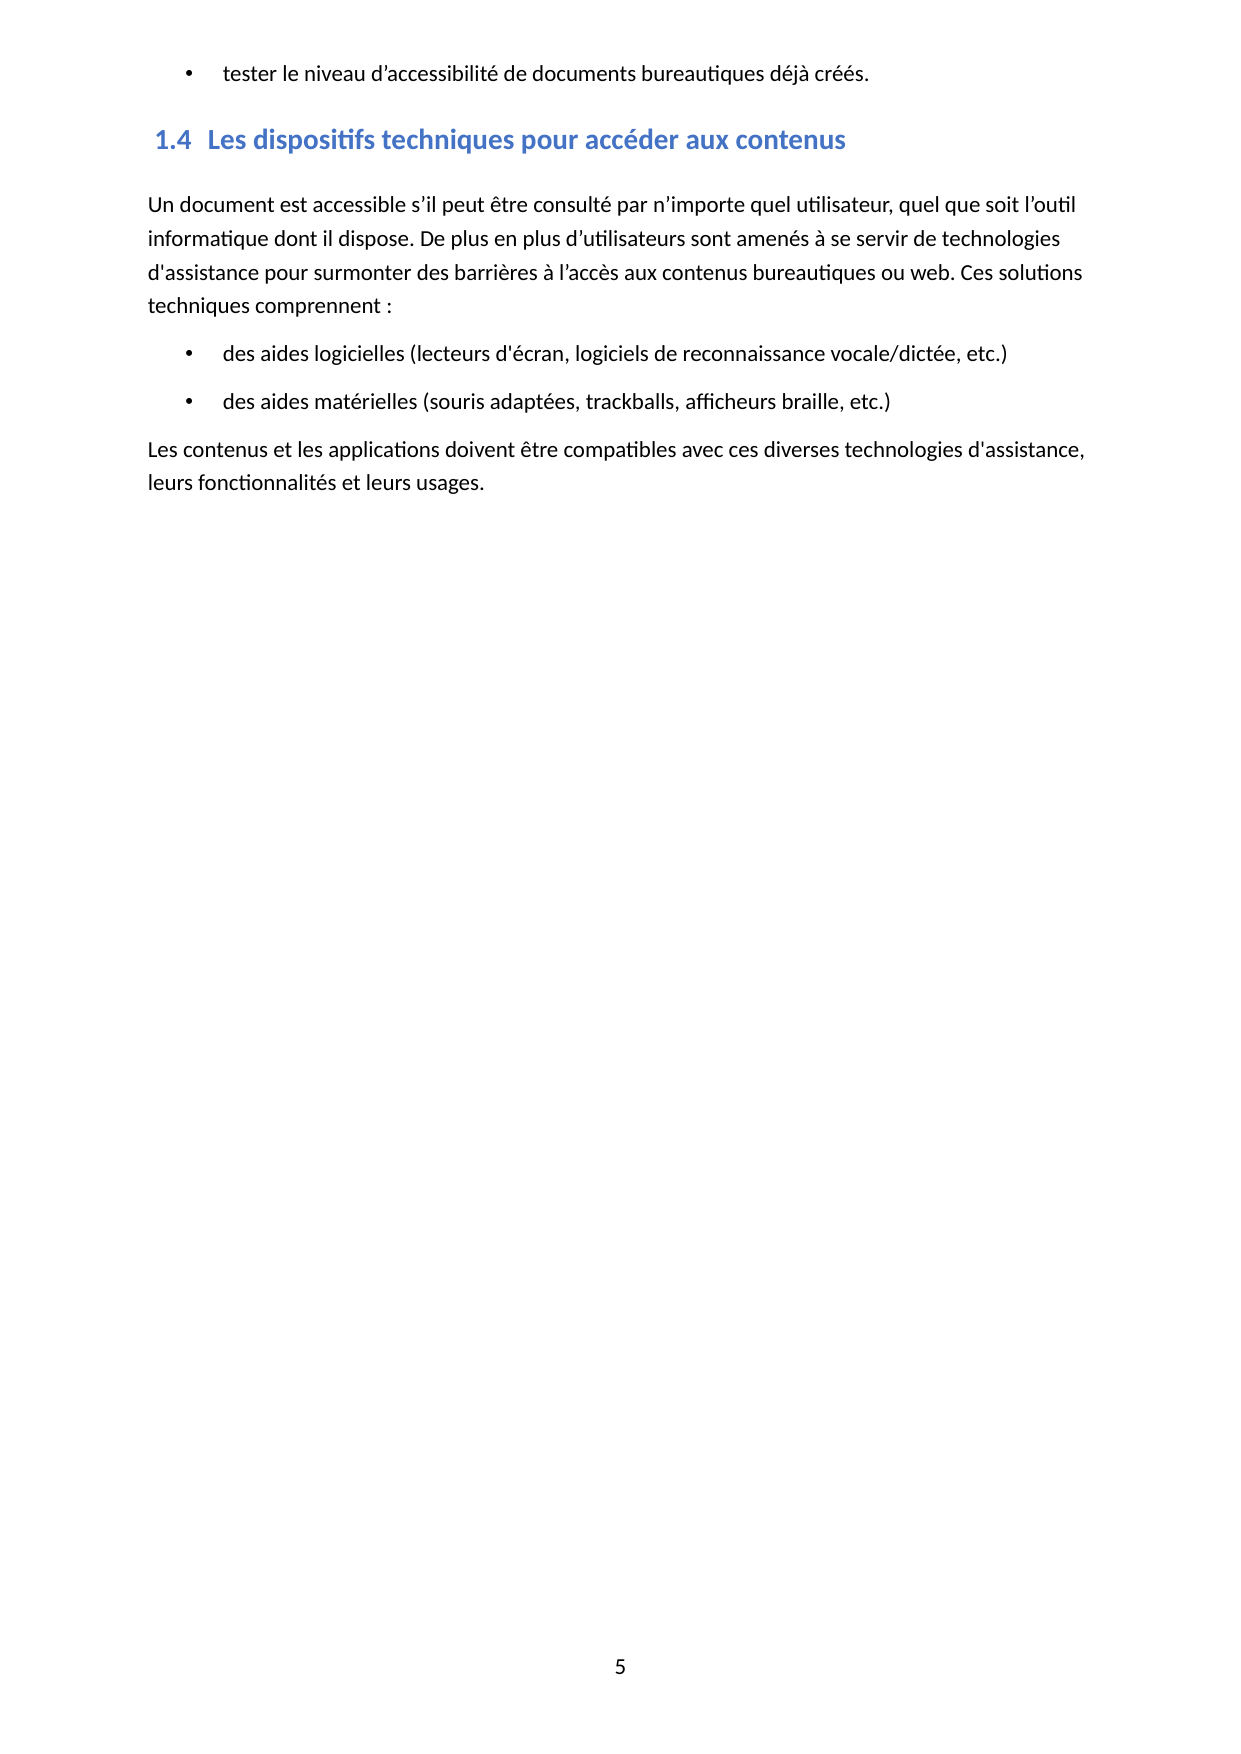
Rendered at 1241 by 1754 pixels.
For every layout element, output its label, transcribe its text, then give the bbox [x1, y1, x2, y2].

list des aides logicielles (lecteurs d'écran, logiciels de reconnaissance vocale/dictée, etc.) [185, 339, 1093, 367]
list des aides matérielles (souris adaptées, trackballs, afficheurs braille, etc.) [185, 387, 1093, 416]
text Les contenus et les applications doivent être compatibles avec ces diverses technologies d'assistance, leurs fonctionnalités et leurs usages. [148, 436, 1093, 496]
text Un document est accessible s’il peut être consulté par n’importe quel utilisateur, quel que soit l’outil informatique dont il dispose. De plus en plus d’utilisateurs sont amenés à se servir de technologies d'assistance pour surmonter des barrières à l’accès aux contenus bureautiques ou web. Ces solutions techniques comprennent : [148, 191, 1093, 319]
list tester le niveau d’accessibilité de documents bureautiques déjà créés. [185, 59, 1093, 87]
subtitle Les dispositifs techniques pour accéder aux contenus [148, 121, 1093, 156]
